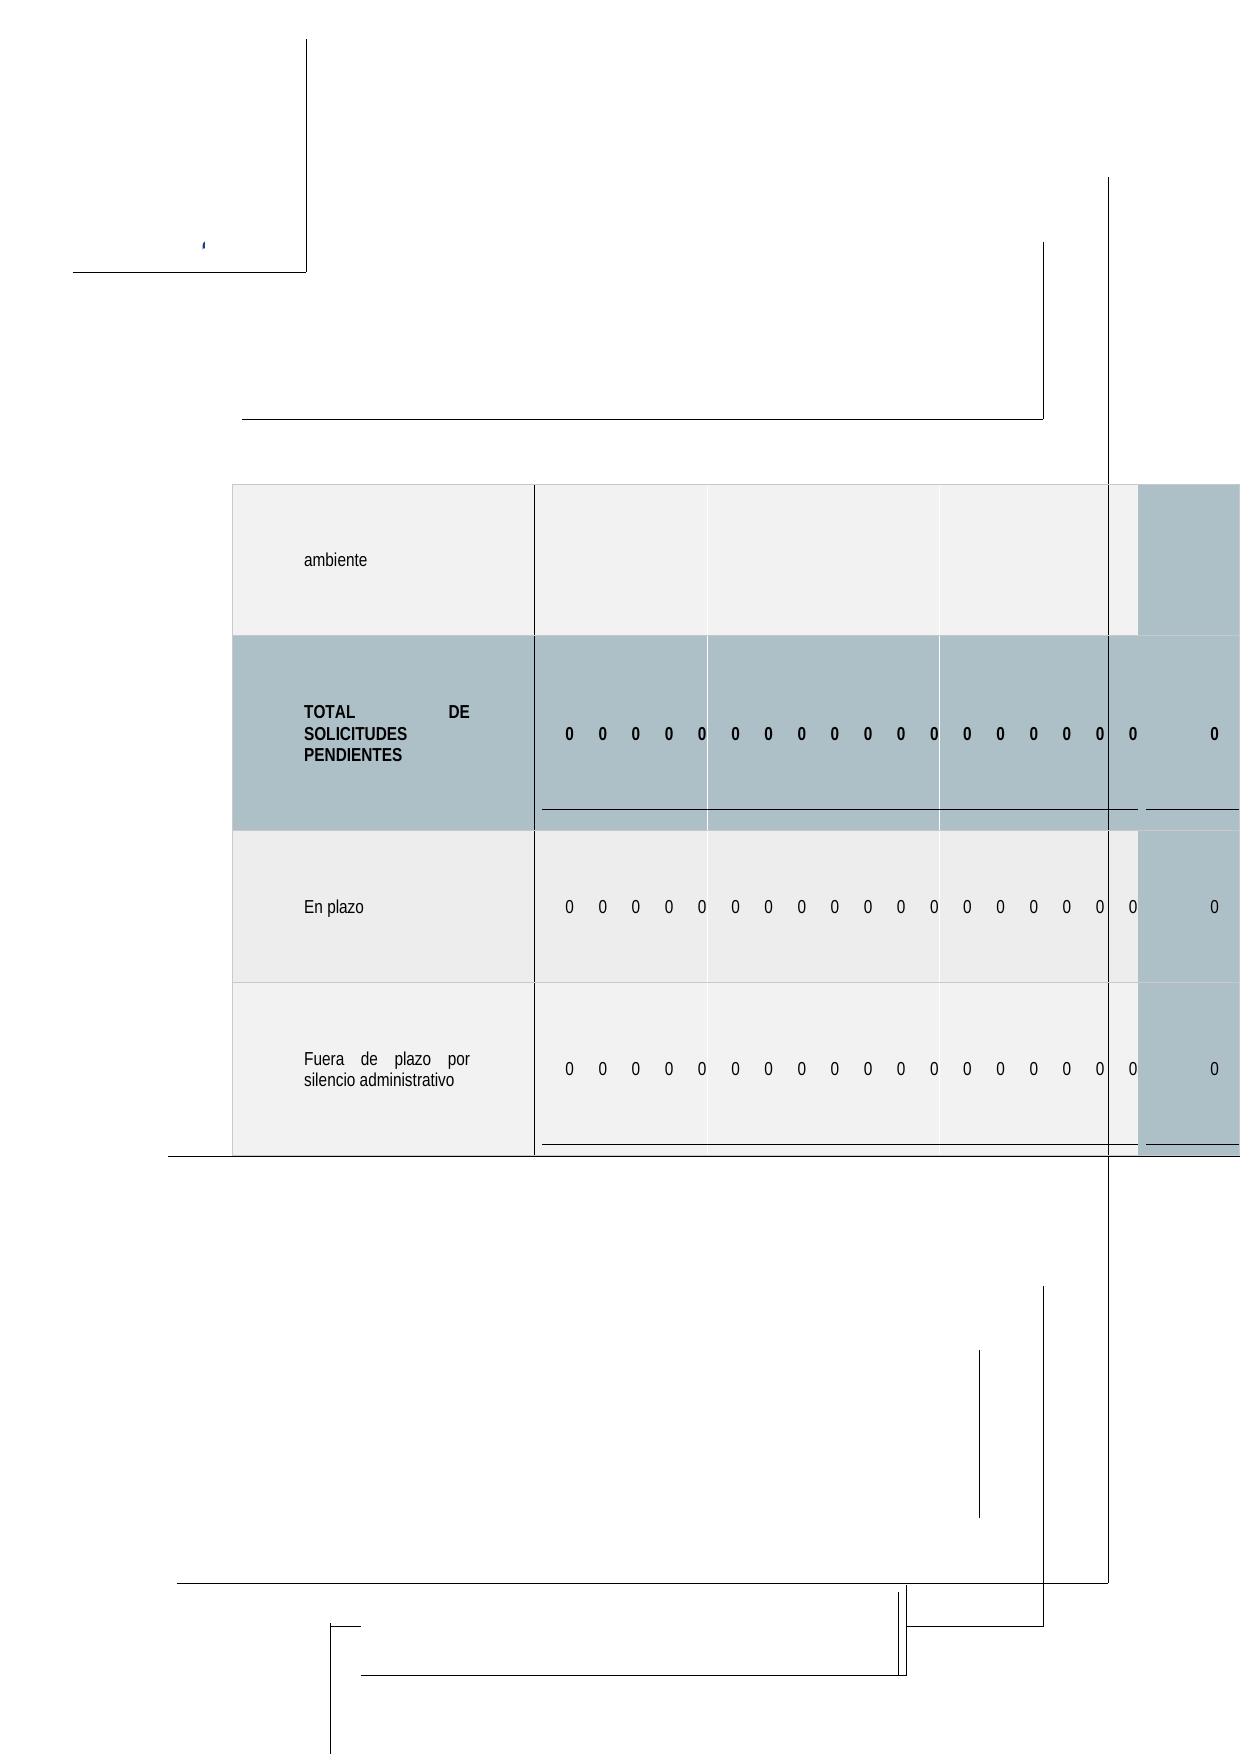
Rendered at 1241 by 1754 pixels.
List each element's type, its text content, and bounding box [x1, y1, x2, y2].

table_cell [1006, 485, 1039, 635]
table_cell [542, 485, 575, 635]
table_cell [575, 1145, 608, 1155]
table_cell 0 [542, 831, 575, 982]
table_cell [708, 810, 741, 830]
table_cell 0 [1039, 831, 1072, 982]
table_cell [641, 1145, 674, 1155]
table_cell [741, 485, 774, 635]
table_cell 0 [542, 983, 575, 1144]
table_cell [774, 485, 807, 635]
table_cell 0 [1072, 831, 1105, 982]
table_cell 0 [1072, 983, 1105, 1144]
table_cell 0 [906, 831, 939, 982]
table_cell 0 [807, 983, 840, 1144]
table_cell 0 [1039, 636, 1072, 809]
table_cell 0 [1138, 636, 1239, 830]
table_cell [774, 810, 807, 830]
table_cell 0 [873, 983, 906, 1144]
table_cell [1039, 810, 1072, 830]
table_cell 0 [708, 983, 741, 1144]
table_cell Fuera de plazo por silencio administrativo [233, 983, 534, 1155]
table_cell 0 [542, 636, 575, 809]
table_cell 0 [1006, 983, 1039, 1144]
table_cell TOTAL DE SOLICITUDES PENDIENTES [233, 636, 534, 830]
table_cell [542, 1145, 575, 1155]
table_cell 0 [1006, 831, 1039, 982]
table_cell [542, 810, 575, 830]
table_cell [535, 485, 542, 635]
table_cell 0 [906, 983, 939, 1144]
table_cell 0 [674, 983, 707, 1144]
table_cell 0 [840, 636, 873, 809]
table_cell [940, 810, 973, 830]
table_cell 0 [674, 831, 707, 982]
table_cell [807, 810, 840, 830]
table_cell 0 [1109, 983, 1138, 1144]
table_cell [535, 983, 542, 1155]
table_cell [807, 1145, 840, 1155]
table_cell 0 [774, 831, 807, 982]
table_cell [608, 810, 641, 830]
table_cell 0 [575, 636, 608, 809]
table_cell [873, 485, 906, 635]
table_cell [1109, 1145, 1138, 1155]
table_cell 0 [774, 636, 807, 809]
table_cell [973, 810, 1006, 830]
table_cell [840, 1145, 873, 1155]
table_cell 0 [873, 831, 906, 982]
table_cell 0 [608, 831, 641, 982]
table_cell 0 [575, 831, 608, 982]
table_cell 0 [940, 983, 973, 1144]
table_cell 0 [840, 831, 873, 982]
table_cell 0 [1072, 636, 1105, 809]
table_cell [1072, 1145, 1105, 1155]
table_cell 0 [774, 983, 807, 1144]
table_cell 0 [1006, 636, 1039, 809]
table_cell 0 [1109, 831, 1138, 982]
table_cell [708, 485, 741, 635]
table_cell [906, 1145, 939, 1155]
table_cell En plazo [233, 831, 534, 982]
table_cell [1138, 485, 1239, 635]
table_cell 0 [741, 831, 774, 982]
table_cell [1109, 485, 1138, 635]
table_cell 0 [741, 983, 774, 1144]
table_cell 0 [1138, 831, 1239, 982]
table_cell [674, 810, 707, 830]
table_cell 0 [674, 636, 707, 809]
table_cell [774, 1145, 807, 1155]
table_cell [1072, 810, 1105, 830]
table_cell [708, 1145, 741, 1155]
table_cell 0 [741, 636, 774, 809]
table_cell [741, 810, 774, 830]
table_cell 0 [1138, 983, 1239, 1155]
table_cell 0 [1039, 983, 1072, 1144]
table_cell [1006, 1145, 1039, 1155]
table_cell 0 [973, 636, 1006, 809]
table_cell 0 [873, 636, 906, 809]
table_cell 0 [641, 983, 674, 1144]
table_cell [840, 485, 873, 635]
table_cell [1006, 810, 1039, 830]
table_cell [575, 485, 608, 635]
table_cell 0 [1109, 636, 1138, 809]
table_cell 0 [940, 831, 973, 982]
table_cell 0 [973, 983, 1006, 1144]
table_cell 0 [807, 636, 840, 809]
table_cell ambiente [233, 485, 534, 635]
table_cell 0 [940, 636, 973, 809]
table_cell [873, 1145, 906, 1155]
table_cell [674, 1145, 707, 1155]
table_cell [741, 1145, 774, 1155]
table_cell [906, 810, 939, 830]
table_cell 0 [708, 831, 741, 982]
table_cell [641, 485, 674, 635]
table_cell [940, 1145, 973, 1155]
table_cell [807, 485, 840, 635]
table_cell [641, 810, 674, 830]
table_cell 0 [641, 831, 674, 982]
table_cell [973, 485, 1006, 635]
table_cell 0 [973, 831, 1006, 982]
table_cell 0 [906, 636, 939, 809]
table_cell [1039, 1145, 1072, 1155]
table_cell [940, 485, 973, 635]
table_cell [1072, 485, 1105, 635]
table_cell [1109, 810, 1138, 830]
table_cell [575, 810, 608, 830]
table_cell [973, 1145, 1006, 1155]
table_cell [1039, 485, 1072, 635]
table_cell [674, 485, 707, 635]
table_cell 0 [708, 636, 741, 809]
table_cell 0 [807, 831, 840, 982]
table_cell [535, 831, 542, 982]
table_cell 0 [608, 636, 641, 809]
table_cell [608, 485, 641, 635]
table_cell [906, 485, 939, 635]
table_cell [608, 1145, 641, 1155]
table_cell 0 [840, 983, 873, 1144]
table_cell [535, 636, 542, 830]
table_cell 0 [608, 983, 641, 1144]
table_cell 0 [575, 983, 608, 1144]
table_cell 0 [641, 636, 674, 809]
table_cell [873, 810, 906, 830]
table_cell [840, 810, 873, 830]
